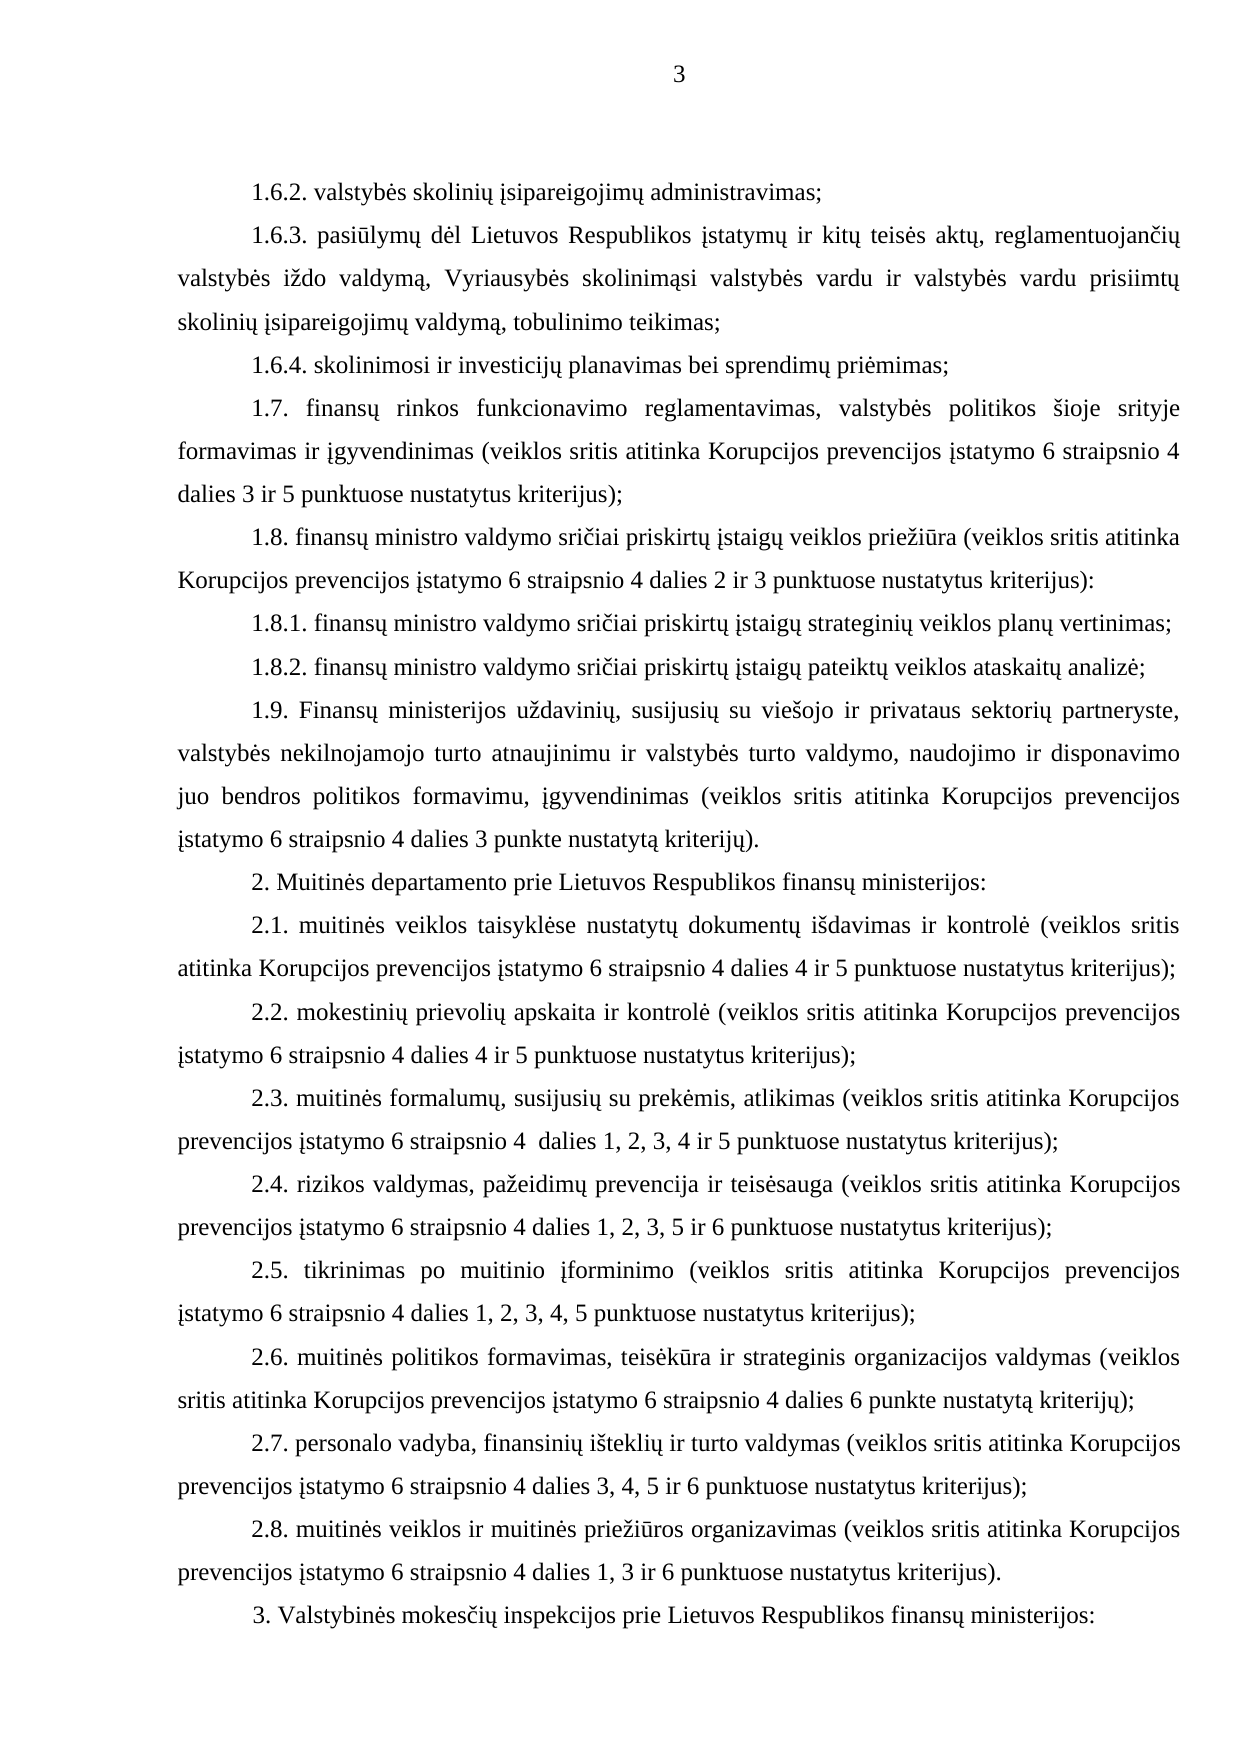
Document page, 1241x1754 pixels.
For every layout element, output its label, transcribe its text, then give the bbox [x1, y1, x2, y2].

text 2.4. rizikos valdymas, pažeidimų prevencija ir teisėsauga (veiklos sritis atitinka Korupcijos prevencijos įstatymo 6 straipsnio 4 dalies 1, 2, 3, 5 ir 6 punktuose nustatytus kriterijus); [177, 1169, 1181, 1241]
text 1.8. finansų ministro valdymo sričiai priskirtų įstaigų veiklos priežiūra (veiklos sritis atitinka Korupcijos prevencijos įstatymo 6 straipsnio 4 dalies 2 ir 3 punktuose nustatytus kriterijus): [177, 522, 1181, 594]
text 2.6. muitinės politikos formavimas, teisėkūra ir strateginis organizacijos valdymas (veiklos sritis atitinka Korupcijos prevencijos įstatymo 6 straipsnio 4 dalies 6 punkte nustatytą kriterijų); [177, 1342, 1181, 1413]
text 3. Valstybinės mokesčių inspekcijos prie Lietuvos Respublikos finansų ministerijos: [177, 1600, 1181, 1629]
text 2.5. tikrinimas po muitinio įforminimo (veiklos sritis atitinka Korupcijos prevencijos įstatymo 6 straipsnio 4 dalies 1, 2, 3, 4, 5 punktuose nustatytus kriterijus); [177, 1255, 1181, 1327]
text 1.8.1. finansų ministro valdymo sričiai priskirtų įstaigų strateginių veiklos planų vertinimas; [177, 608, 1181, 637]
text 1.6.3. pasiūlymų dėl Lietuvos Respublikos įstatymų ir kitų teisės aktų, reglamentuojančių valstybės iždo valdymą, Vyriausybės skolinimąsi valstybės vardu ir valstybės vardu prisiimtų skolinių įsipareigojimų valdymą, tobulinimo teikimas; [177, 220, 1181, 335]
text 2.3. muitinės formalumų, susijusių su prekėmis, atlikimas (veiklos sritis atitinka Korupcijos prevencijos įstatymo 6 straipsnio 4 dalies 1, 2, 3, 4 ir 5 punktuose nustatytus kriterijus); [177, 1083, 1181, 1155]
text 2.8. muitinės veiklos ir muitinės priežiūros organizavimas (veiklos sritis atitinka Korupcijos prevencijos įstatymo 6 straipsnio 4 dalies 1, 3 ir 6 punktuose nustatytus kriterijus). [177, 1514, 1181, 1586]
text 1.7. finansų rinkos funkcionavimo reglamentavimas, valstybės politikos šioje srityje formavimas ir įgyvendinimas (veiklos sritis atitinka Korupcijos prevencijos įstatymo 6 straipsnio 4 dalies 3 ir 5 punktuose nustatytus kriterijus); [177, 393, 1181, 508]
text 2.7. personalo vadyba, finansinių išteklių ir turto valdymas (veiklos sritis atitinka Korupcijos prevencijos įstatymo 6 straipsnio 4 dalies 3, 4, 5 ir 6 punktuose nustatytus kriterijus); [177, 1428, 1181, 1500]
text 2.2. mokestinių prievolių apskaita ir kontrolė (veiklos sritis atitinka Korupcijos prevencijos įstatymo 6 straipsnio 4 dalies 4 ir 5 punktuose nustatytus kriterijus); [177, 997, 1181, 1068]
text 1.6.4. skolinimosi ir investicijų planavimas bei sprendimų priėmimas; [177, 350, 1181, 378]
text 1.8.2. finansų ministro valdymo sričiai priskirtų įstaigų pateiktų veiklos ataskaitų analizė; [177, 652, 1181, 680]
text 1.9. Finansų ministerijos uždavinių, susijusių su viešojo ir privataus sektorių partneryste, valstybės nekilnojamojo turto atnaujinimu ir valstybės turto valdymo, naudojimo ir disponavimo juo bendros politikos formavimu, įgyvendinimas (veiklos sritis atitinka Korupcijos prevencijos įstatymo 6 straipsnio 4 dalies 3 punkte nustatytą kriterijų). [177, 695, 1181, 853]
text 1.6.2. valstybės skolinių įsipareigojimų administravimas; [177, 177, 1181, 206]
text 2. Muitinės departamento prie Lietuvos Respublikos finansų ministerijos: [177, 867, 1181, 896]
text 2.1. muitinės veiklos taisyklėse nustatytų dokumentų išdavimas ir kontrolė (veiklos sritis atitinka Korupcijos prevencijos įstatymo 6 straipsnio 4 dalies 4 ir 5 punktuose nustatytus kriterijus); [177, 910, 1181, 982]
